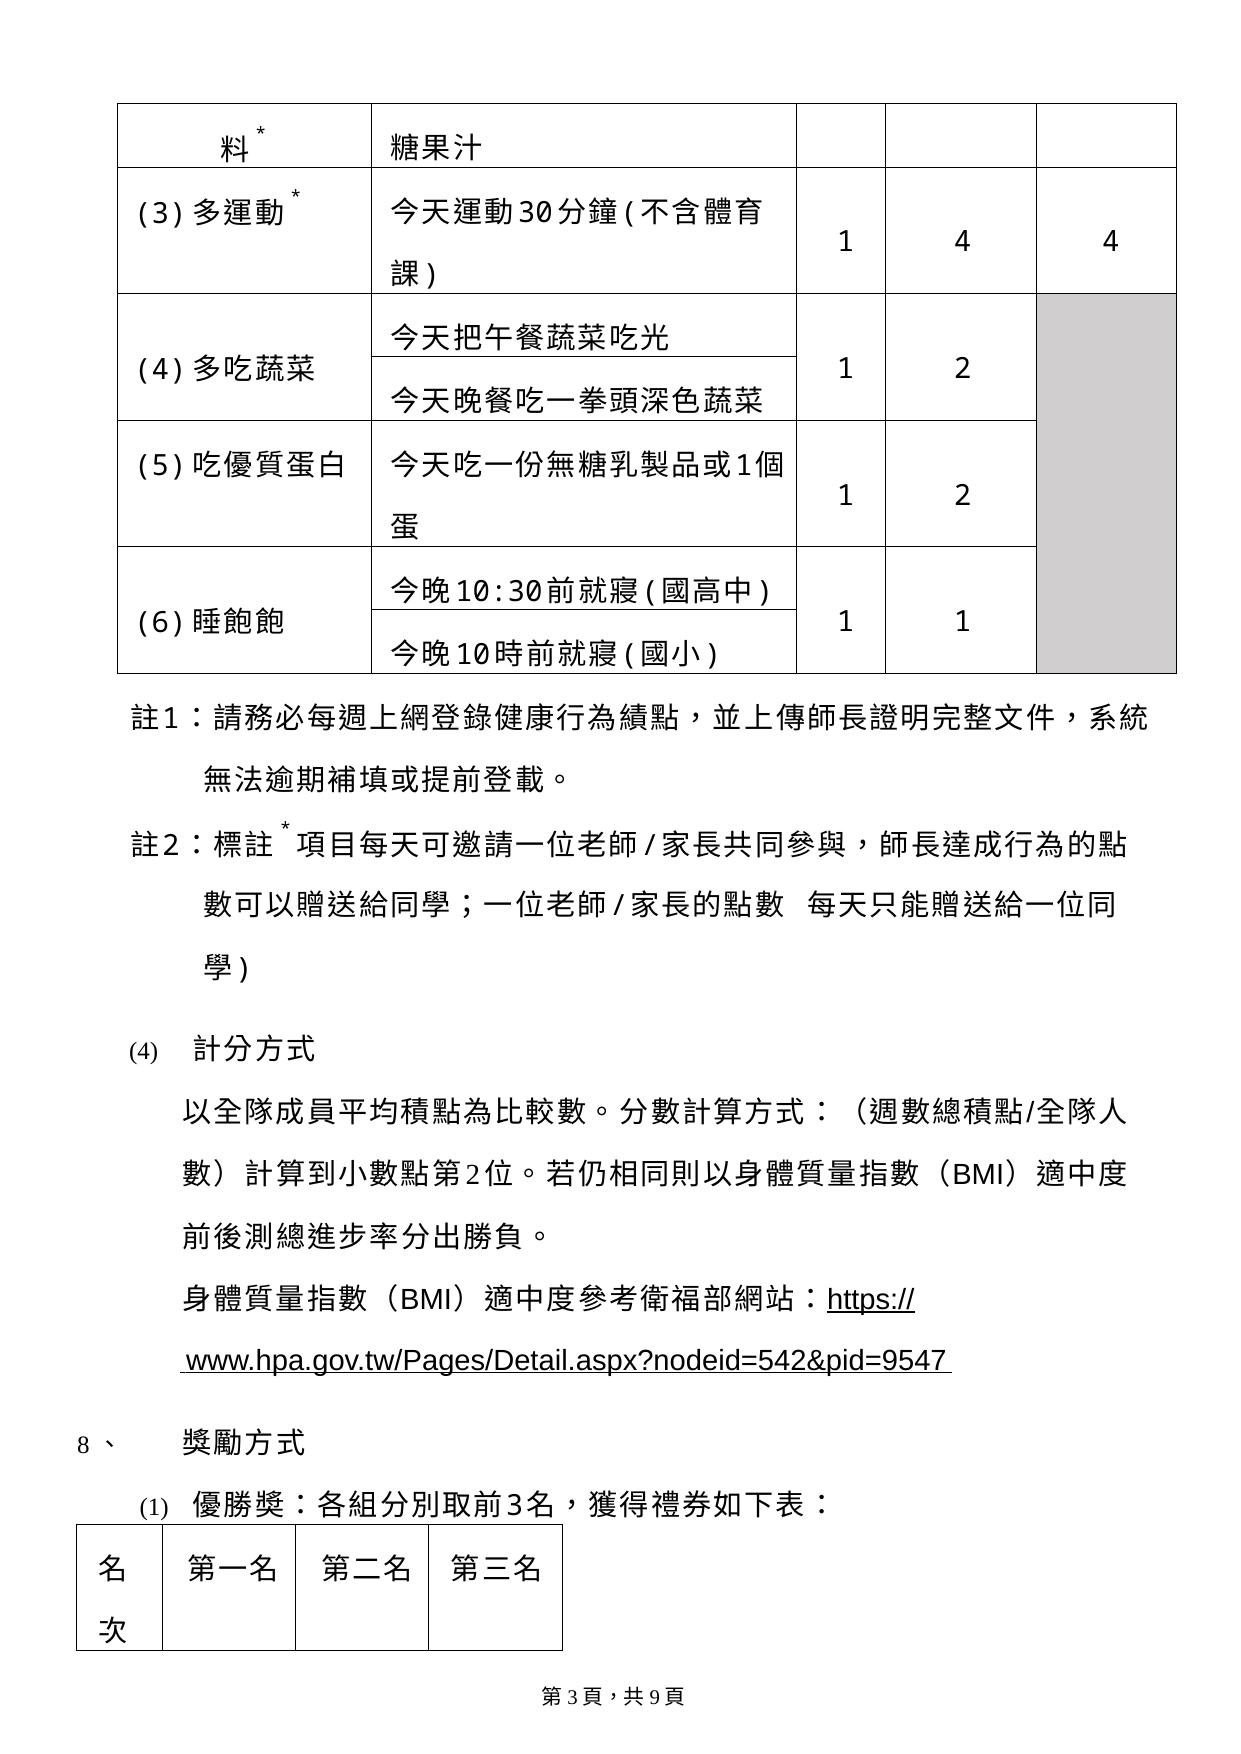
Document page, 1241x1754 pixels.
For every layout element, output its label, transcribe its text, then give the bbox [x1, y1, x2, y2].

table_cell [1037, 294, 1176, 673]
table_header 第二名 [296, 1525, 428, 1650]
list 優勝奬：各組分別取前3名，獲得禮券如下表： [136, 1461, 1150, 1524]
table_cell 今天晚餐吃一拳頭深色蔬菜 [372, 357, 796, 420]
list 計分方式 [121, 1005, 1150, 1068]
table_cell [797, 104, 885, 167]
table_cell [1037, 104, 1176, 167]
table_cell 今天運動30分鐘(不含體育課) [372, 168, 796, 293]
table_cell 2 [886, 294, 1036, 420]
table_header 第一名 [163, 1525, 295, 1650]
table_cell (6)睡飽飽 [118, 547, 371, 673]
table_cell 1 [797, 421, 885, 546]
table_cell 料* [118, 104, 371, 167]
table_cell 1 [797, 168, 885, 293]
list 獎勵方式 [0, 1399, 1150, 1461]
table_cell 4 [1037, 168, 1176, 293]
text 身體質量指數（BMI）適中度參考衛福部網站：https://www.hpa.gov.tw/Pages/Detail.aspx?nodeid=542&pid=9547 [180, 1255, 1150, 1380]
table_cell 今天吃一份無糖乳製品或1個蛋 [372, 421, 796, 546]
table_cell 今晚10:30前就寢(國高中) [372, 547, 796, 609]
table_cell 糖果汁 [372, 104, 796, 167]
table_cell 4 [886, 168, 1036, 293]
table_cell (3)多運動* [118, 168, 371, 293]
table_cell 今天把午餐蔬菜吃光 [372, 294, 796, 356]
table_cell 2 [886, 421, 1036, 546]
table_cell 今晚10時前就寢(國小) [372, 610, 796, 673]
table_cell (5)吃優質蛋白 [118, 421, 371, 546]
table_header 名次 [77, 1525, 162, 1650]
table_cell 1 [797, 547, 885, 673]
text 以全隊成員平均積點為比較數。分數計算方式：（週數總積點/全隊人數）計算到小數點第2位。若仍相同則以身體質量指數（BMI）適中度前後測總進步率分出勝負。 [180, 1068, 1150, 1255]
table_cell [886, 104, 1036, 167]
table_cell 1 [797, 294, 885, 420]
text 註2：標註*項目每天可邀請一位老師/家長共同參與，師長達成行為的點數可以贈送給同學；一位老師/家長的點數 每天只能贈送給一位同學) [121, 799, 1150, 986]
table_cell (4)多吃蔬菜 [118, 294, 371, 420]
table_header 第三名 [429, 1525, 562, 1650]
table_cell 1 [886, 547, 1036, 673]
text 註1：請務必每週上網登錄健康行為績點，並上傳師長證明完整文件，系統無法逾期補填或提前登載。 [121, 674, 1150, 799]
